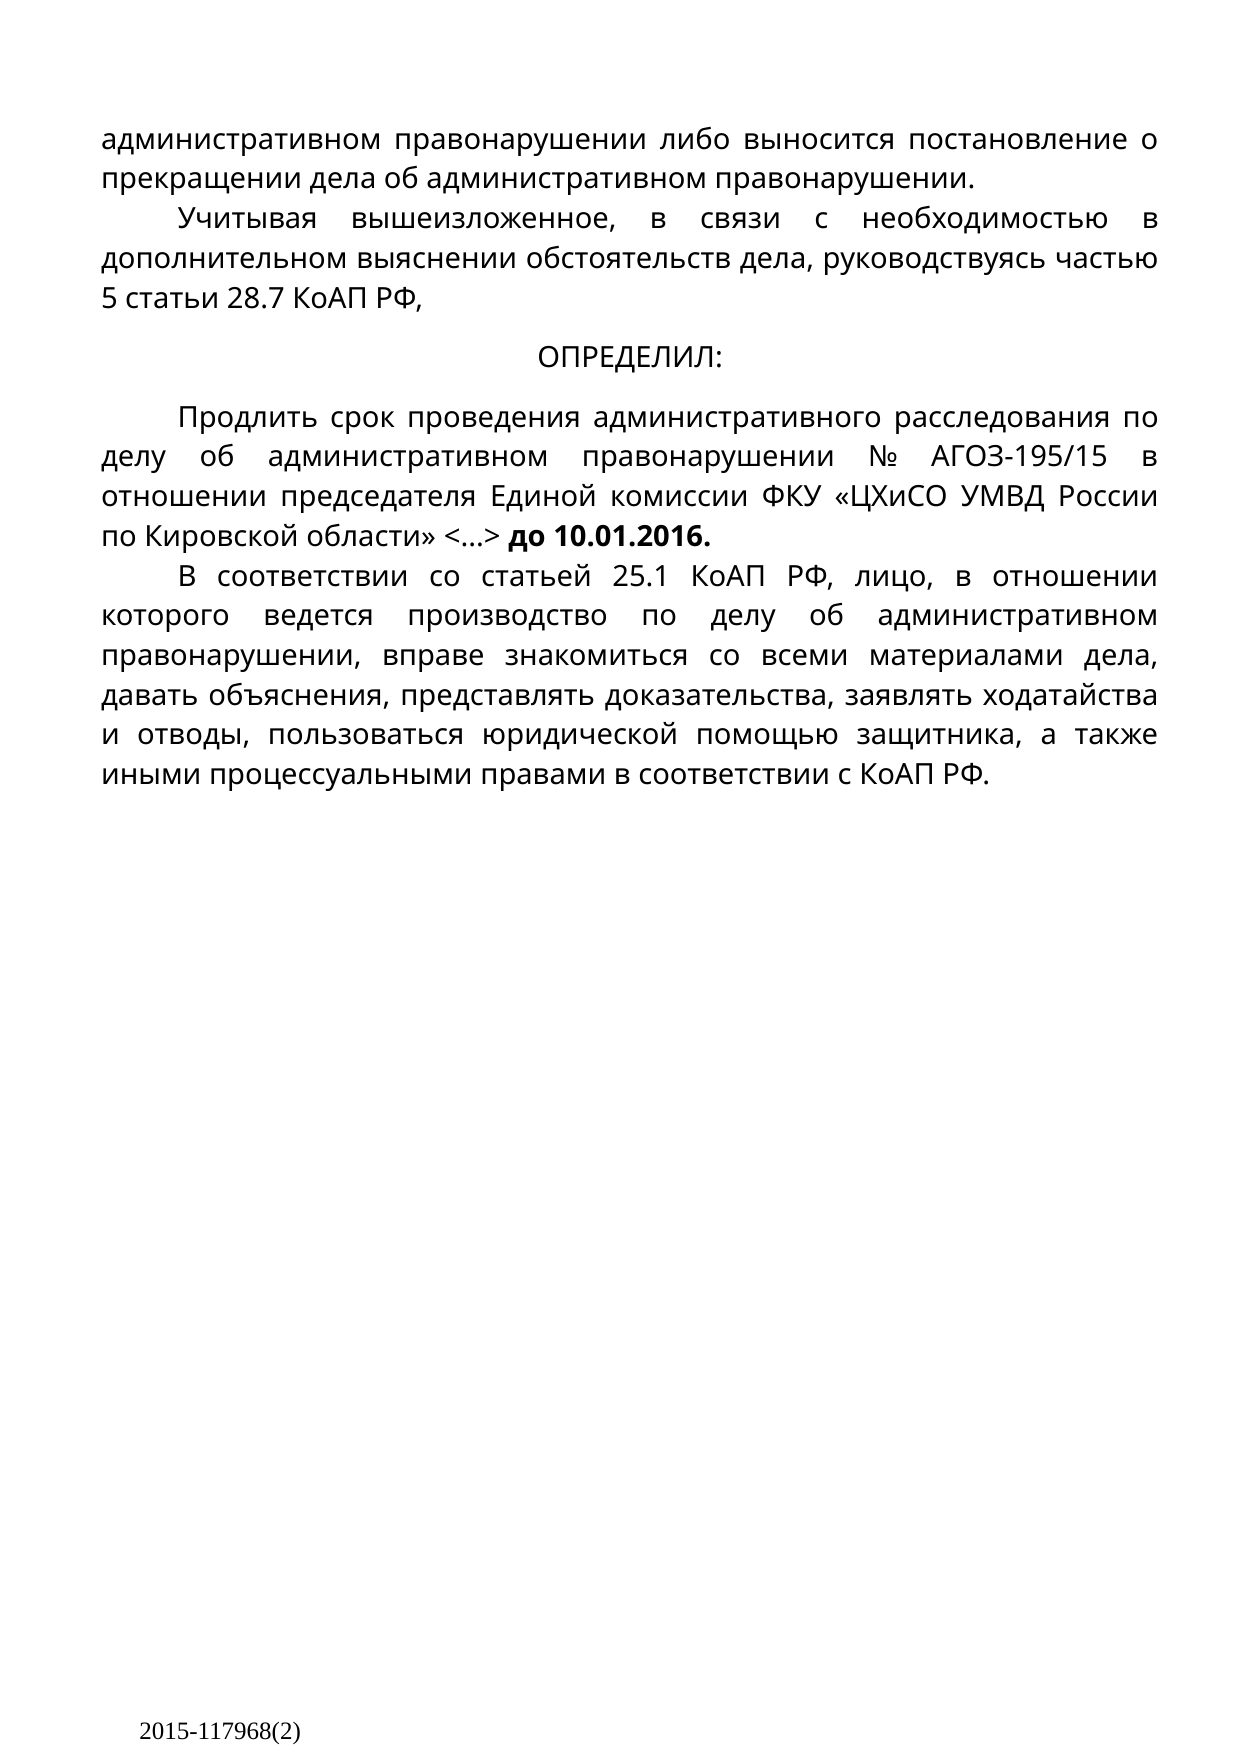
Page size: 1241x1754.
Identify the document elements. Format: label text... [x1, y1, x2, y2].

text Продлить срок проведения административного расследования по делу об административном правонарушении № АГОЗ-195/15 в отношении председателя Единой комиссии ФКУ «ЦХиСО УМВД России по Кировской области» <...> до 10.01.2016. [101, 396, 1159, 555]
text ОПРЕДЕЛИЛ: [101, 336, 1159, 376]
text административном правонарушении либо выносится постановление о прекращении дела об административном правонарушении. [101, 118, 1159, 197]
text Учитывая вышеизложенное, в связи с необходимостью в дополнительном выяснении обстоятельств дела, руководствуясь частью 5 статьи 28.7 КоАП РФ, [101, 197, 1159, 317]
text В соответствии со статьей 25.1 КоАП РФ, лицо, в отношении которого ведется производство по делу об административном правонарушении, вправе знакомиться со всеми материалами дела, давать объяснения, представлять доказательства, заявлять ходатайства и отводы, пользоваться юридической помощью защитника, а также иными процессуальными правами в соответствии с КоАП РФ. [101, 555, 1159, 793]
